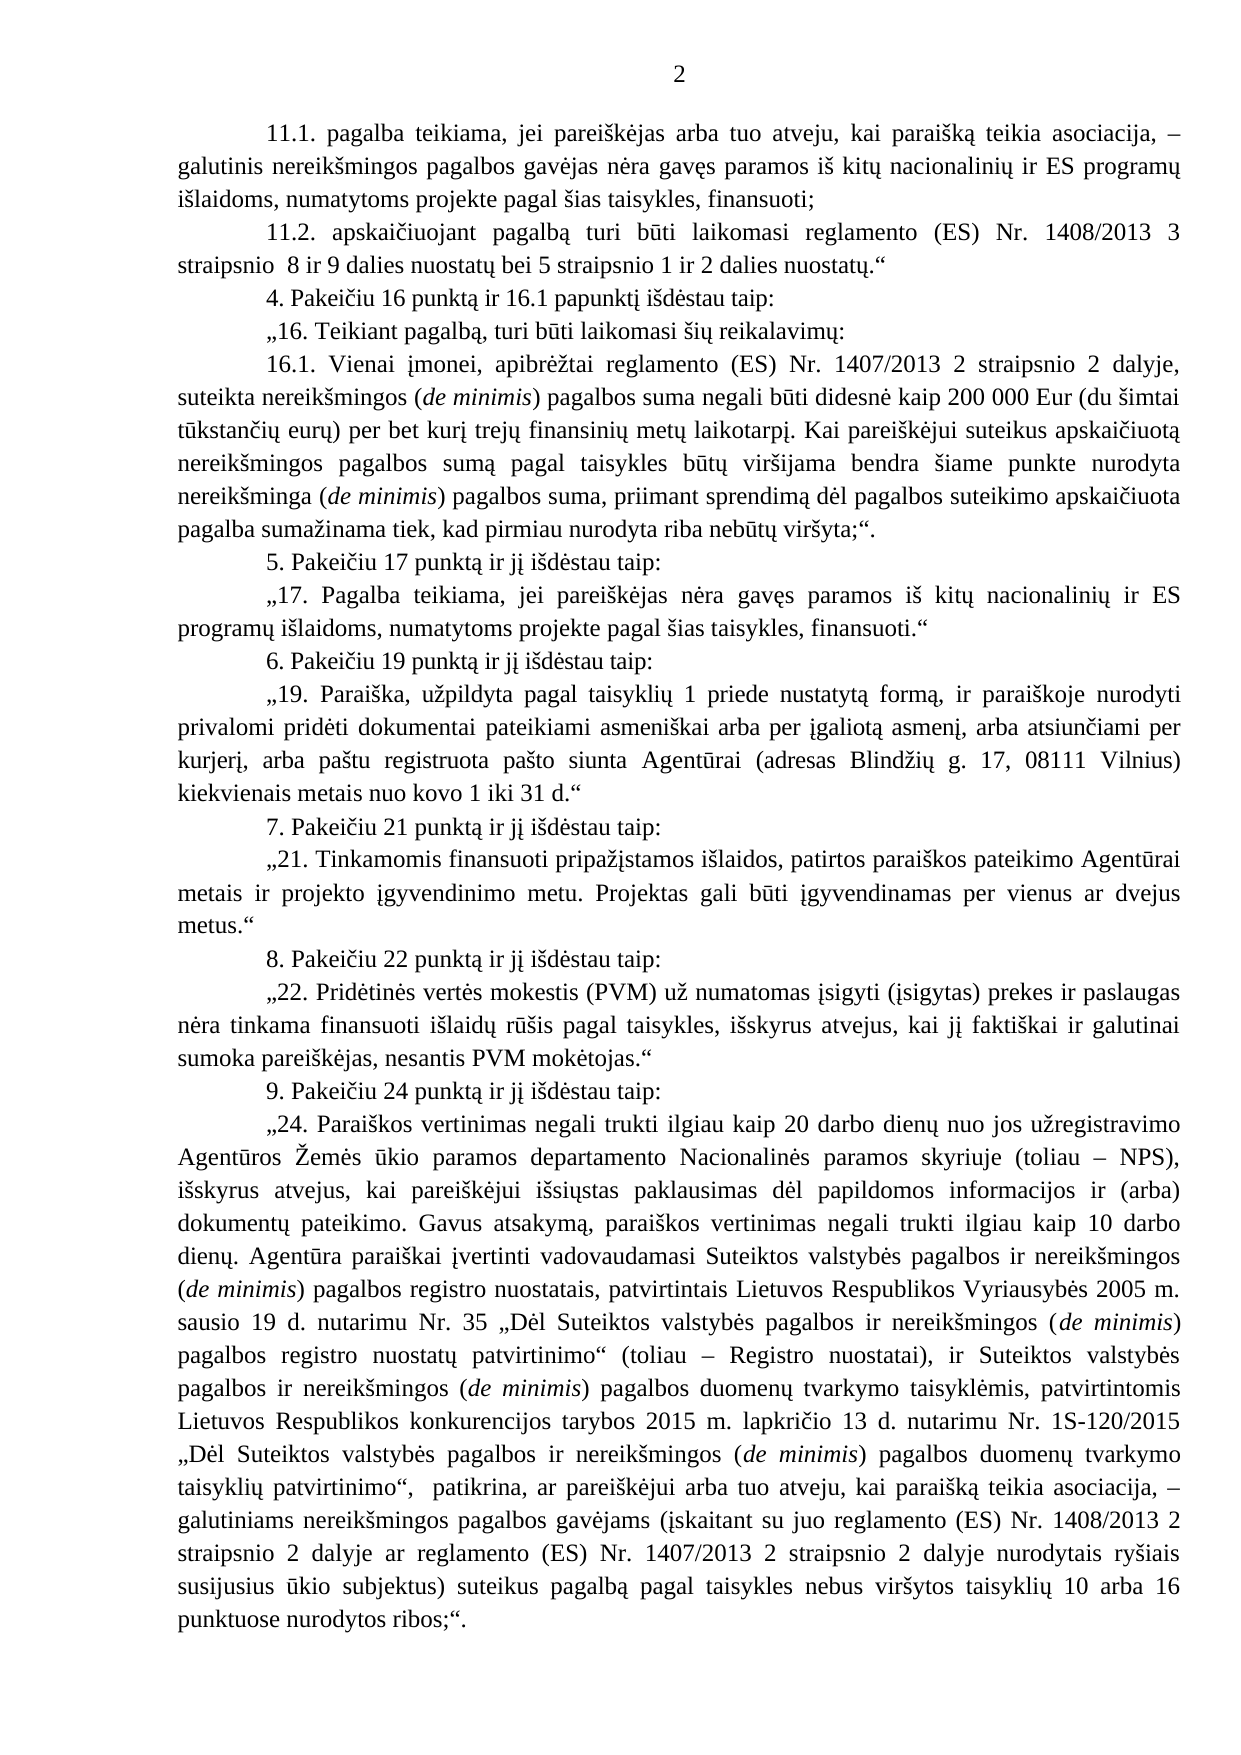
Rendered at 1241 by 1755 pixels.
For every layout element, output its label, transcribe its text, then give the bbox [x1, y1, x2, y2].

text „17. Pagalba teikiama, jei pareiškėjas nėra gavęs paramos iš kitų nacionalinių ir ES programų išlaidoms, numatytoms projekte pagal šias taisykles, finansuoti.“ [177, 580, 1181, 642]
text 9. Pakeičiu 24 punktą ir jį išdėstau taip: [177, 1076, 1181, 1104]
text 7. Pakeičiu 21 punktą ir jį išdėstau taip: [177, 812, 1181, 840]
text 6. Pakeičiu 19 punktą ir jį išdėstau taip: [177, 646, 1181, 675]
text 8. Pakeičiu 22 punktą ir jį išdėstau taip: [177, 944, 1181, 972]
text „21. Tinkamomis finansuoti pripažįstamos išlaidos, patirtos paraiškos pateikimo Agentūrai metais ir projekto įgyvendinimo metu. Projektas gali būti įgyvendinamas per vienus ar dvejus metus.“ [177, 844, 1181, 939]
text 11.2. apskaičiuojant pagalbą turi būti laikomasi reglamento (ES) Nr. 1408/2013 3 straipsnio 8 ir 9 dalies nuostatų bei 5 straipsnio 1 ir 2 dalies nuostatų.“ [177, 217, 1181, 279]
text 4. Pakeičiu 16 punktą ir 16.1 papunktį išdėstau taip: [177, 283, 1181, 312]
text „22. Pridėtinės vertės mokestis (PVM) už numatomas įsigyti (įsigytas) prekes ir paslaugas nėra tinkama finansuoti išlaidų rūšis pagal taisykles, išskyrus atvejus, kai jį faktiškai ir galutinai sumoka pareiškėjas, nesantis PVM mokėtojas.“ [177, 977, 1181, 1071]
text „19. Paraiška, užpildyta pagal taisyklių 1 priede nustatytą formą, ir paraiškoje nurodyti privalomi pridėti dokumentai pateikiami asmeniškai arba per įgaliotą asmenį, arba atsiunčiami per kurjerį, arba paštu registruota pašto siunta Agentūrai (adresas Blindžių g. 17, 08111 Vilnius) kiekvienais metais nuo kovo 1 iki 31 d.“ [177, 679, 1181, 807]
text 5. Pakeičiu 17 punktą ir jį išdėstau taip: [177, 547, 1181, 576]
text „24. Paraiškos vertinimas negali trukti ilgiau kaip 20 darbo dienų nuo jos užregistravimo Agentūros Žemės ūkio paramos departamento Nacionalinės paramos skyriuje (toliau – NPS), išskyrus atvejus, kai pareiškėjui išsiųstas paklausimas dėl papildomos informacijos ir (arba) dokumentų pateikimo. Gavus atsakymą, paraiškos vertinimas negali trukti ilgiau kaip 10 darbo dienų. Agentūra paraiškai įvertinti vadovaudamasi Suteiktos valstybės pagalbos ir nereikšmingos (de minimis) pagalbos registro nuostatais, patvirtintais Lietuvos Respublikos Vyriausybės 2005 m. sausio 19 d. nutarimu Nr. 35 „Dėl Suteiktos valstybės pagalbos ir nereikšmingos (de minimis) pagalbos registro nuostatų patvirtinimo“ (toliau – Registro nuostatai), ir Suteiktos valstybės pagalbos ir nereikšmingos (de minimis) pagalbos duomenų tvarkymo taisyklėmis, patvirtintomis Lietuvos Respublikos konkurencijos tarybos 2015 m. lapkričio 13 d. nutarimu Nr. 1S-120/2015 „Dėl Suteiktos valstybės pagalbos ir nereikšmingos (de minimis) pagalbos duomenų tvarkymo taisyklių patvirtinimo“, patikrina, ar pareiškėjui arba tuo atveju, kai paraišką teikia asociacija, – galutiniams nereikšmingos pagalbos gavėjams (įskaitant su juo reglamento (ES) Nr. 1408/2013 2 straipsnio 2 dalyje ar reglamento (ES) Nr. 1407/2013 2 straipsnio 2 dalyje nurodytais ryšiais susijusius ūkio subjektus) suteikus pagalbą pagal taisykles nebus viršytos taisyklių 10 arba 16 punktuose nurodytos ribos;“. [177, 1109, 1181, 1633]
text „16. Teikiant pagalbą, turi būti laikomasi šių reikalavimų: [177, 316, 1181, 345]
text 11.1. pagalba teikiama, jei pareiškėjas arba tuo atveju, kai paraišką teikia asociacija, – galutinis nereikšmingos pagalbos gavėjas nėra gavęs paramos iš kitų nacionalinių ir ES programų išlaidoms, numatytoms projekte pagal šias taisykles, finansuoti; [177, 118, 1181, 213]
text 16.1. Vienai įmonei, apibrėžtai reglamento (ES) Nr. 1407/2013 2 straipsnio 2 dalyje, suteikta nereikšmingos (de minimis) pagalbos suma negali būti didesnė kaip 200 000 Eur (du šimtai tūkstančių eurų) per bet kurį trejų finansinių metų laikotarpį. Kai pareiškėjui suteikus apskaičiuotą nereikšmingos pagalbos sumą pagal taisykles būtų viršijama bendra šiame punkte nurodyta nereikšminga (de minimis) pagalbos suma, priimant sprendimą dėl pagalbos suteikimo apskaičiuota pagalba sumažinama tiek, kad pirmiau nurodyta riba nebūtų viršyta;“. [177, 349, 1181, 543]
